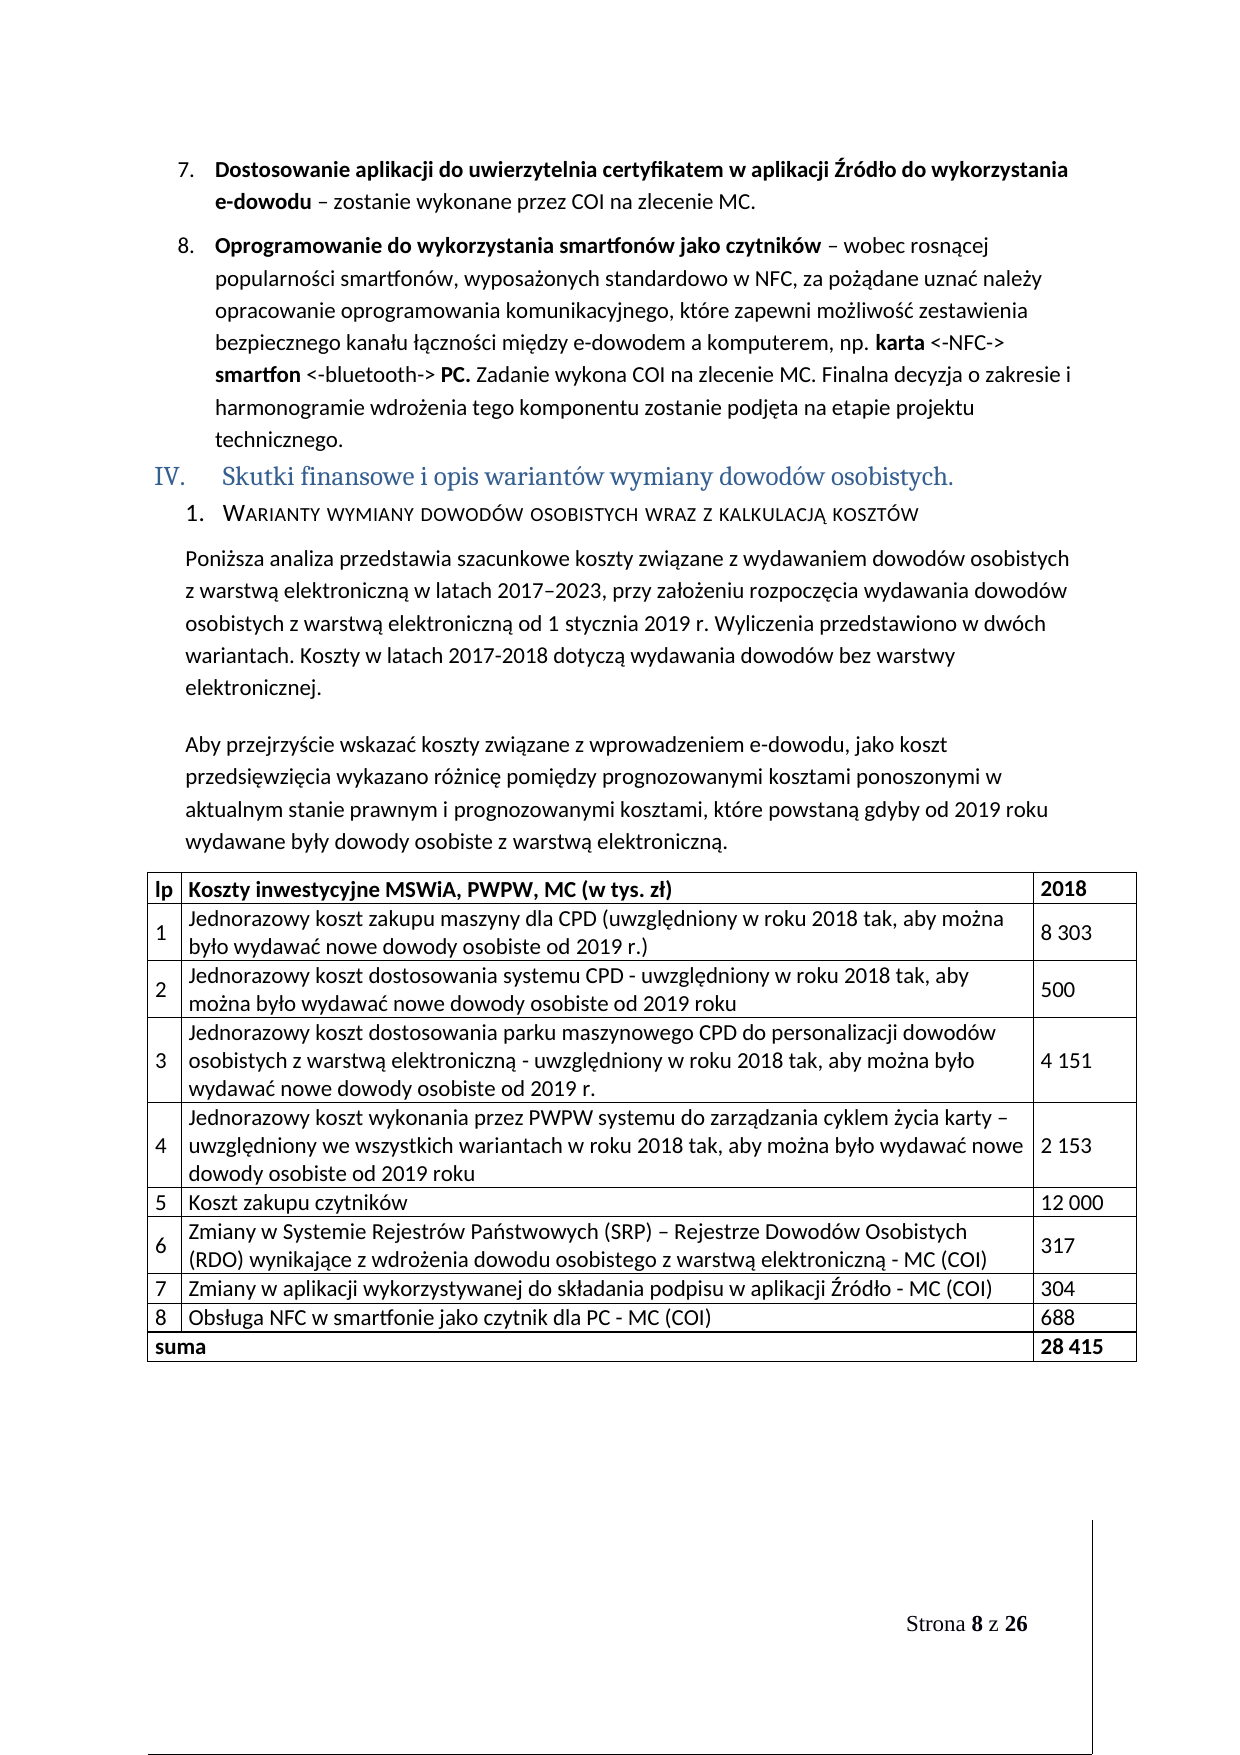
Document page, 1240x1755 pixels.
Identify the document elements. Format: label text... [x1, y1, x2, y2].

table_header lp [148, 873, 181, 903]
table_cell Zmiany w aplikacji wykorzystywanej do składania podpisu w aplikacji Źródło - MC (COI) [182, 1274, 1033, 1302]
table_cell Obsługa NFC w smartfonie jako czytnik dla PC - MC (COI) [182, 1304, 1033, 1331]
table_cell 317 [1034, 1217, 1136, 1273]
list Oprogramowanie do wykorzystania smartfonów jako czytników – wobec rosnącej popularności smartfonów, wyposażonych standardowo w NFC, za pożądane uznać należy opracowanie oprogramowania komunikacyjnego, które zapewni możliwość zestawienia bezpiecznego kanału łączności między e-dowodem a komputerem, np. karta <-NFC-> smartfon <-bluetooth-> PC. Zadanie wykona COI na zlecenie MC. Finalna decyzja o zakresie i harmonogramie wdrożenia tego komponentu zostanie podjęta na etapie projektu technicznego. [177, 232, 1092, 453]
table_cell 2 [148, 961, 181, 1017]
table_cell Jednorazowy koszt wykonania przez PWPW systemu do zarządzania cyklem życia karty – uwzględniony we wszystkich wariantach w roku 2018 tak, aby można było wydawać nowe dowody osobiste od 2019 roku [182, 1103, 1033, 1187]
table_cell 4 [148, 1103, 181, 1187]
table_cell 8 303 [1034, 904, 1136, 960]
table_cell 4 151 [1034, 1018, 1136, 1102]
table_cell Jednorazowy koszt zakupu maszyny dla CPD (uwzględniony w roku 2018 tak, aby można było wydawać nowe dowody osobiste od 2019 r.) [182, 904, 1033, 960]
table_cell 6 [148, 1217, 181, 1273]
table_cell 2 153 [1034, 1103, 1136, 1187]
table_cell 8 [148, 1304, 181, 1331]
table_cell 28 415 [1034, 1333, 1136, 1361]
table_cell 688 [1034, 1304, 1136, 1331]
text Poniższa analiza przedstawia szacunkowe koszty związane z wydawaniem dowodów osobistych z warstwą elektroniczną w latach 2017–2023, przy założeniu rozpoczęcia wydawania dowodów osobistych z warstwą elektroniczną od 1 stycznia 2019 r. Wyliczenia przedstawiono w dwóch wariantach. Koszty w latach 2017-2018 dotyczą wydawania dowodów bez warstwy elektronicznej. [185, 544, 1092, 701]
table_cell 3 [148, 1018, 181, 1102]
table_cell 500 [1034, 961, 1136, 1017]
table_cell Zmiany w Systemie Rejestrów Państwowych (SRP) – Rejestrze Dowodów Osobistych (RDO) wynikające z wdrożenia dowodu osobistego z warstwą elektroniczną - MC (COI) [182, 1217, 1033, 1273]
table_header Koszty inwestycyjne MSWiA, PWPW, MC (w tys. zł) [182, 873, 1033, 903]
list Skutki finansowe i opis wariantów wymiany dowodów osobistych. [185, 461, 1092, 492]
table_cell 1 [148, 904, 181, 960]
table_cell Jednorazowy koszt dostosowania systemu CPD - uwzględniony w roku 2018 tak, aby można było wydawać nowe dowody osobiste od 2019 roku [182, 961, 1033, 1017]
table_cell 5 [148, 1188, 181, 1216]
table_cell Koszt zakupu czytników [182, 1188, 1033, 1216]
table_cell 304 [1034, 1274, 1136, 1302]
list Dostosowanie aplikacji do uwierzytelnia certyfikatem w aplikacji Źródło do wykorzystania e-dowodu – zostanie wykonane przez COI na zlecenie MC. [177, 155, 1092, 215]
text Aby przejrzyście wskazać koszty związane z wprowadzeniem e-dowodu, jako koszt przedsięwzięcia wykazano różnicę pomiędzy prognozowanymi kosztami ponoszonymi w aktualnym stanie prawnym i prognozowanymi kosztami, które powstaną gdyby od 2019 roku wydawane były dowody osobiste z warstwą elektroniczną. [185, 730, 1092, 855]
table_cell Jednorazowy koszt dostosowania parku maszynowego CPD do personalizacji dowodów osobistych z warstwą elektroniczną - uwzględniony w roku 2018 tak, aby można było wydawać nowe dowody osobiste od 2019 r. [182, 1018, 1033, 1102]
list Warianty wymiany dowodów osobistych wraz z kalkulacją kosztów [185, 497, 1092, 527]
table_header 2018 [1034, 873, 1136, 903]
table_cell 7 [148, 1274, 181, 1302]
table_cell suma [148, 1333, 1033, 1361]
table_cell 12 000 [1034, 1188, 1136, 1216]
